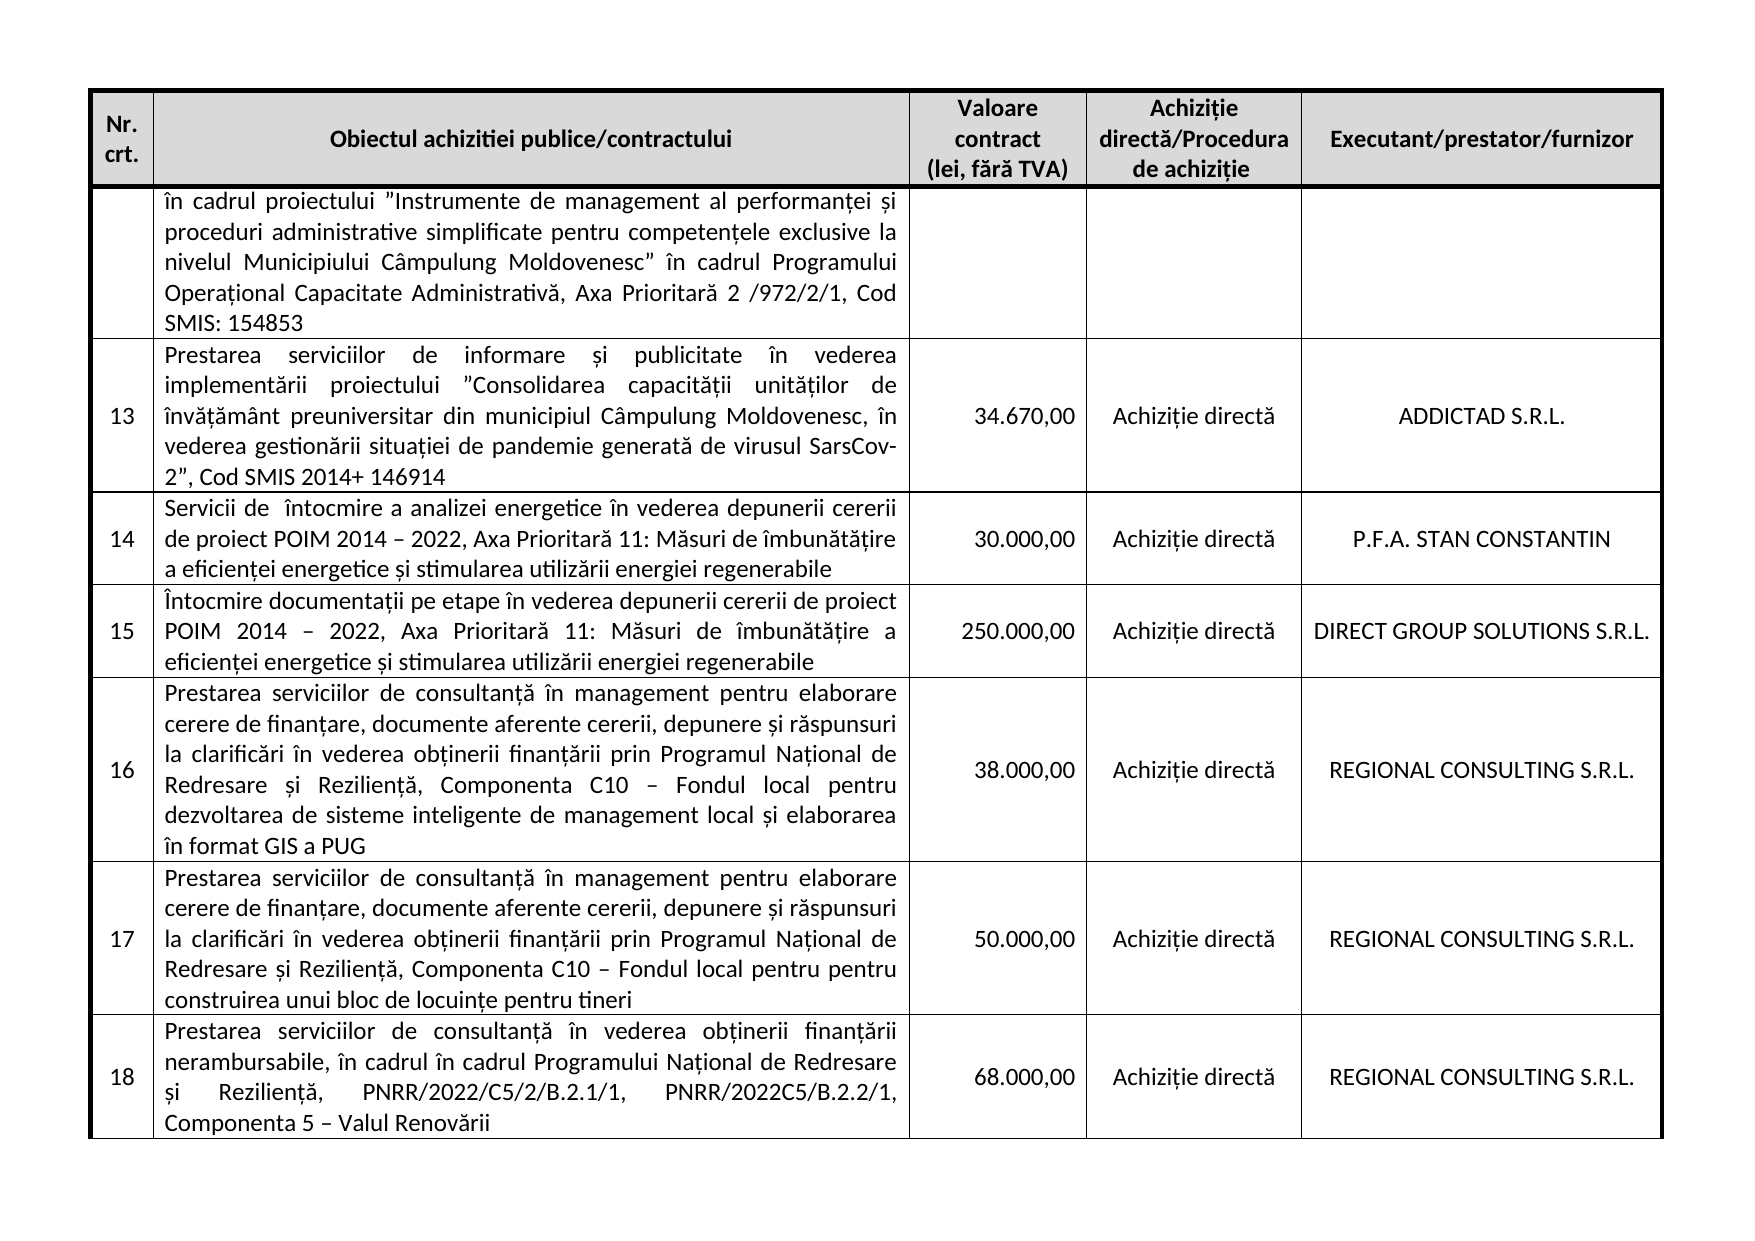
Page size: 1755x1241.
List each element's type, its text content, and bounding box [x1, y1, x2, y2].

table_cell Prestarea serviciilor de informare și publicitate în vederea implementării proiectului ”Consolidarea capacității unităților de învățământ preuniversitar din municipiul Câmpulung Moldovenesc, în vederea gestionării situației de pandemie generată de virusul SarsCov-2”, Cod SMIS 2014+ 146914 [154, 339, 909, 491]
table_cell Prestarea serviciilor de consultanță în management pentru elaborare cerere de finanțare, documente aferente cererii, depunere și răspunsuri la clarificări în vederea obținerii finanțării prin Programul Național de Redresare și Reziliență, Componenta C10 – Fondul local pentru pentru construirea unui bloc de locuințe pentru tineri [154, 862, 909, 1014]
table_cell 30.000,00 [910, 493, 1086, 584]
table_cell [1087, 189, 1301, 338]
table_header Executant/prestator/furnizor [1302, 93, 1660, 184]
table_cell REGIONAL CONSULTING S.R.L. [1302, 1015, 1660, 1137]
table_cell Achiziție directă [1087, 678, 1301, 861]
table_cell în cadrul proiectului ”Instrumente de management al performanței și proceduri administrative simplificate pentru competențele exclusive la nivelul Municipiului Câmpulung Moldovenesc” în cadrul Programului Operațional Capacitate Administrativă, Axa Prioritară 2 /972/2/1, Cod SMIS: 154853 [154, 189, 909, 338]
table_cell 34.670,00 [910, 339, 1086, 491]
table_cell [1302, 189, 1660, 338]
table_cell 16 [93, 678, 153, 861]
table_cell Prestarea serviciilor de consultanță în management pentru elaborare cerere de finanțare, documente aferente cererii, depunere și răspunsuri la clarificări în vederea obținerii finanțării prin Programul Național de Redresare și Reziliență, Componenta C10 – Fondul local pentru dezvoltarea de sisteme inteligente de management local și elaborarea în format GIS a PUG [154, 678, 909, 861]
table_cell Prestarea serviciilor de consultanță în vederea obținerii finanțării nerambursabile, în cadrul în cadrul Programului Național de Redresare și Reziliență, PNRR/2022/C5/2/B.2.1/1, PNRR/2022C5/B.2.2/1, Componenta 5 – Valul Renovării [154, 1015, 909, 1137]
table_header Obiectul achizitiei publice/contractului [154, 93, 909, 184]
table_cell Întocmire documentații pe etape în vederea depunerii cererii de proiect POIM 2014 – 2022, Axa Prioritară 11: Măsuri de îmbunătățire a eficienței energetice și stimularea utilizării energiei regenerabile [154, 585, 909, 677]
table_cell 14 [93, 493, 153, 584]
table_cell [93, 189, 153, 338]
table_cell Achiziție directă [1087, 1015, 1301, 1137]
table_cell Servicii de întocmire a analizei energetice în vederea depunerii cererii de proiect POIM 2014 – 2022, Axa Prioritară 11: Măsuri de îmbunătățire a eficienței energetice și stimularea utilizării energiei regenerabile [154, 493, 909, 584]
table_cell 13 [93, 339, 153, 491]
table_cell Achiziție directă [1087, 339, 1301, 491]
table_cell REGIONAL CONSULTING S.R.L. [1302, 862, 1660, 1014]
table_header Achiziție directă/Procedura de achiziție [1087, 93, 1301, 184]
table_cell Achiziție directă [1087, 585, 1301, 677]
table_cell 38.000,00 [910, 678, 1086, 861]
table_cell [910, 189, 1086, 338]
table_cell ADDICTAD S.R.L. [1302, 339, 1660, 491]
table_cell 50.000,00 [910, 862, 1086, 1014]
table_cell DIRECT GROUP SOLUTIONS S.R.L. [1302, 585, 1660, 677]
table_header Valoare contract (lei, fără TVA) [910, 93, 1086, 184]
table_cell P.F.A. STAN CONSTANTIN [1302, 493, 1660, 584]
table_cell Achiziție directă [1087, 493, 1301, 584]
table_cell 18 [93, 1015, 153, 1137]
table_cell 250.000,00 [910, 585, 1086, 677]
table_cell 17 [93, 862, 153, 1014]
table_cell 15 [93, 585, 153, 677]
table_cell Achiziție directă [1087, 862, 1301, 1014]
table_cell 68.000,00 [910, 1015, 1086, 1137]
table_header Nr. crt. [93, 93, 153, 184]
table_cell REGIONAL CONSULTING S.R.L. [1302, 678, 1660, 861]
